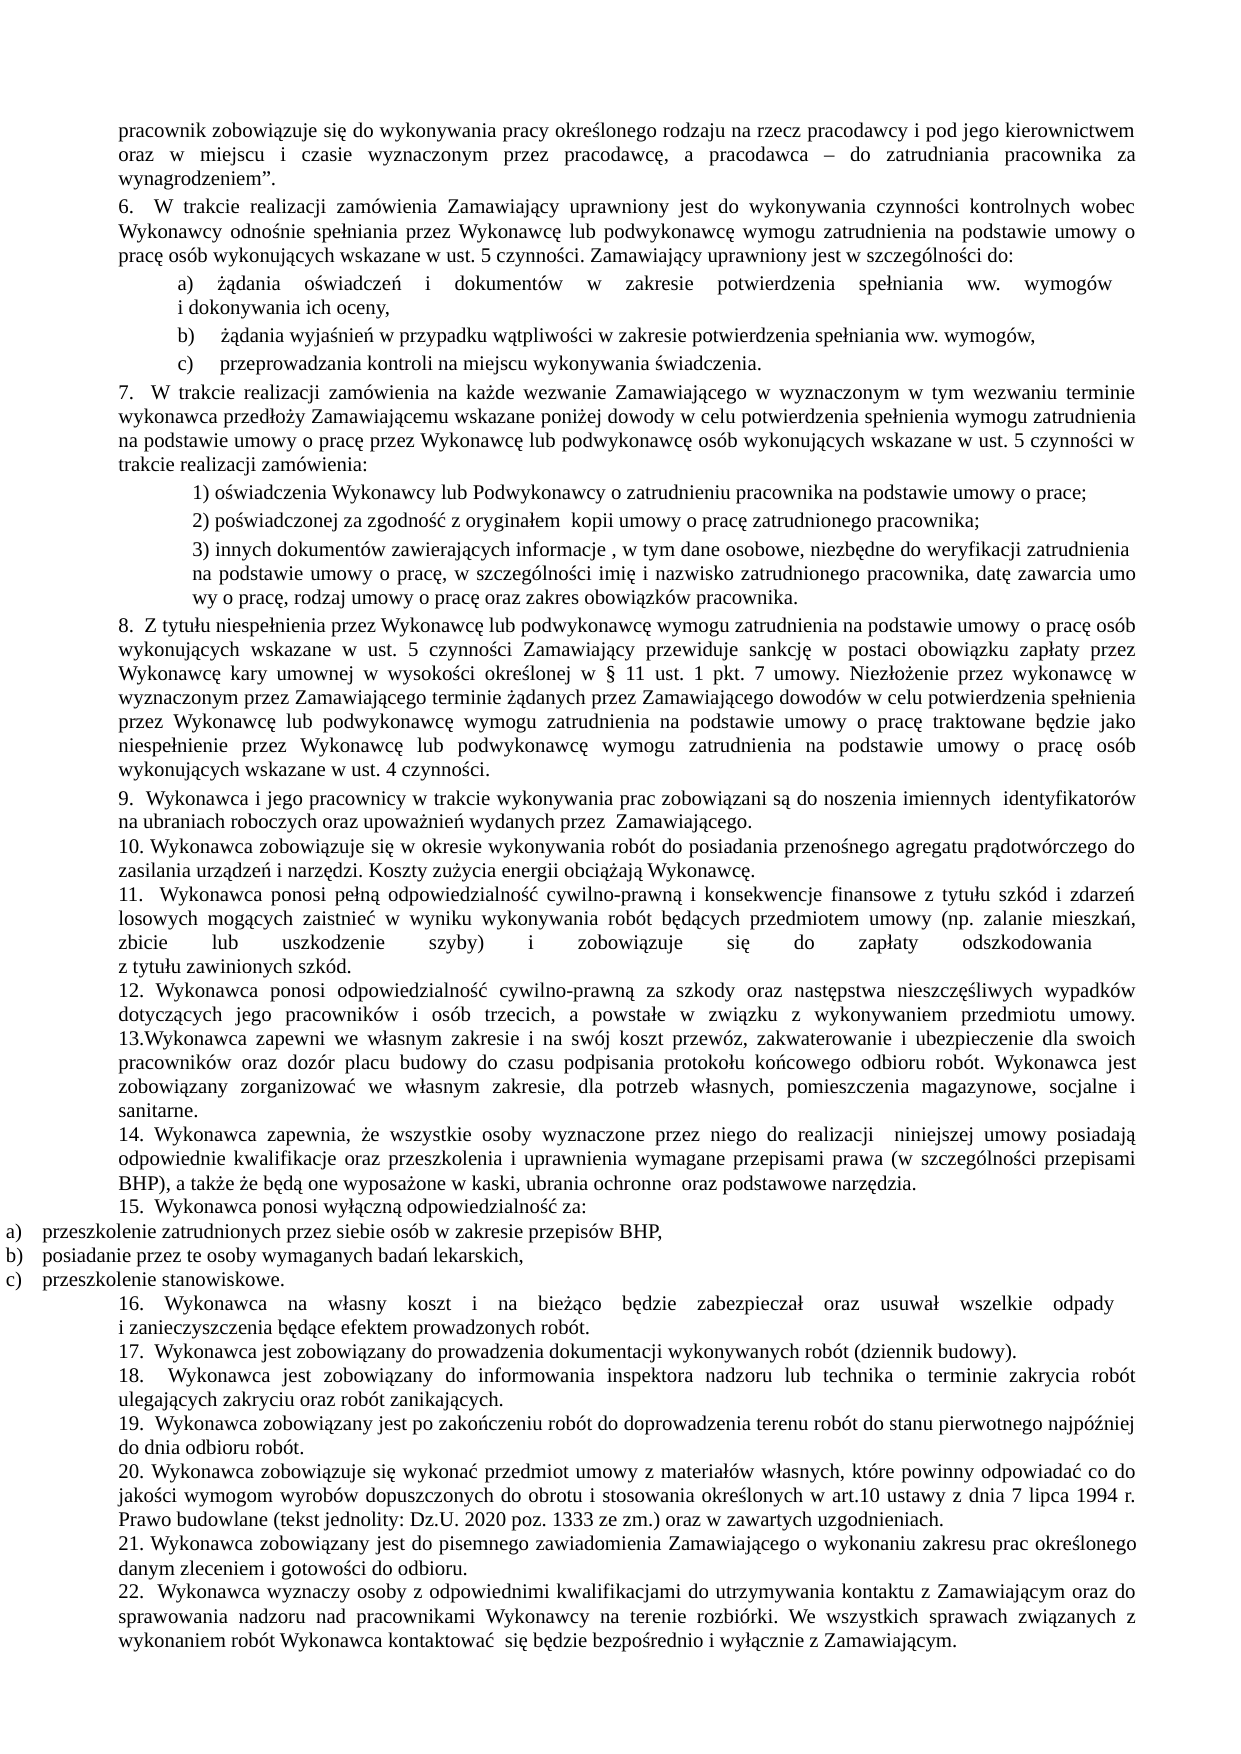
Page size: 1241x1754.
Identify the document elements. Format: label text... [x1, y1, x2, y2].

text 2) poświadczonej za zgodność z oryginałem kopii umowy o pracę zatrudnionego pracownika; [118, 508, 1137, 532]
text pracownik zobowiązuje się do wykonywania pracy określonego rodzaju na rzecz pracodawcy i pod jego kierownictwem oraz w miejscu i czasie wyznaczonym przez pracodawcę, a pracodawca – do zatrudniania pracownika za wynagrodzeniem”. [118, 118, 1137, 190]
text c) przeprowadzania kontroli na miejscu wykonywania świadczenia. [177, 351, 1137, 375]
text 22. Wykonawca wyznaczy osoby z odpowiednimi kwalifikacjami do utrzymywania kontaktu z Zamawiającym oraz do sprawowania nadzoru nad pracownikami Wykonawcy na terenie rozbiórki. We wszystkich sprawach związanych z wykonaniem robót Wykonawca kontaktować się będzie bezpośrednio i wyłącznie z Zamawiającym. [118, 1579, 1137, 1652]
text b) żądania wyjaśnień w przypadku wątpliwości w zakresie potwierdzenia spełniania ww. wymogów, [177, 323, 1137, 347]
text 9. Wykonawca i jego pracownicy w trakcie wykonywania prac zobowiązani są do noszenia imiennych identyfikatorów na ubraniach roboczych oraz upoważnień wydanych przez Zamawiającego. [118, 785, 1137, 833]
text 6. W trakcie realizacji zamówienia Zamawiający uprawniony jest do wykonywania czynności kontrolnych wobec Wykonawcy odnośnie spełniania przez Wykonawcę lub podwykonawcę wymogu zatrudnienia na podstawie umowy o pracę osób wykonujących wskazane w ust. 5 czynności. Zamawiający uprawniony jest w szczególności do: [118, 194, 1137, 267]
text a) żądania oświadczeń i dokumentów w zakresie potwierdzenia spełniania ww. wymogów i dokonywania ich oceny, [177, 271, 1137, 319]
list przeszkolenie stanowiskowe. [6, 1267, 1137, 1291]
text 20. Wykonawca zobowiązuje się wykonać przedmiot umowy z materiałów własnych, które powinny odpowiadać co do jakości wymogom wyrobów dopuszczonych do obrotu i stosowania określonych w art.10 ustawy z dnia 7 lipca 1994 r. Prawo budowlane (tekst jednolity: Dz.U. 2020 poz. 1333 ze zm.) oraz w zawartych uzgodnieniach. [118, 1459, 1137, 1531]
text 18. Wykonawca jest zobowiązany do informowania inspektora nadzoru lub technika o terminie zakrycia robót ulegających zakryciu oraz robót zanikających. [118, 1363, 1137, 1411]
text 15. Wykonawca ponosi wyłączną odpowiedzialność za: [118, 1194, 1137, 1218]
text 17. Wykonawca jest zobowiązany do prowadzenia dokumentacji wykonywanych robót (dziennik budowy). [118, 1339, 1137, 1363]
list przeszkolenie zatrudnionych przez siebie osób w zakresie przepisów BHP, [6, 1218, 1137, 1243]
text 14. Wykonawca zapewnia, że wszystkie osoby wyznaczone przez niego do realizacji niniejszej umowy posiadają odpowiednie kwalifikacje oraz przeszkolenia i uprawnienia wymagane przepisami prawa (w szczególności przepisami BHP), a także że będą one wyposażone w kaski, ubrania ochronne oraz podstawowe narzędzia. [118, 1122, 1137, 1194]
text 3) innych dokumentów zawierających informacje , w tym dane osobowe, niezbędne do weryfikacji zatrudnienia na podstawie umowy o pracę, w szczególności imię i nazwisko zatrudnionego pracownika, datę zawarcia umo wy o pracę, rodzaj umowy o pracę oraz zakres obowiązków pracownika. [118, 536, 1137, 609]
text 8. Z tytułu niespełnienia przez Wykonawcę lub podwykonawcę wymogu zatrudnienia na podstawie umowy o pracę osób wykonujących wskazane w ust. 5 czynności Zamawiający przewiduje sankcję w postaci obowiązku zapłaty przez Wykonawcę kary umownej w wysokości określonej w § 11 ust. 1 pkt. 7 umowy. Niezłożenie przez wykonawcę w wyznaczonym przez Zamawiającego terminie żądanych przez Zamawiającego dowodów w celu potwierdzenia spełnienia przez Wykonawcę lub podwykonawcę wymogu zatrudnienia na podstawie umowy o pracę traktowane będzie jako niespełnienie przez Wykonawcę lub podwykonawcę wymogu zatrudnienia na podstawie umowy o pracę osób wykonujących wskazane w ust. 4 czynności. [118, 613, 1137, 781]
text 19. Wykonawca zobowiązany jest po zakończeniu robót do doprowadzenia terenu robót do stanu pierwotnego najpóźniej do dnia odbioru robót. [118, 1411, 1137, 1459]
text 11. Wykonawca ponosi pełną odpowiedzialność cywilno-prawną i konsekwencje finansowe z tytułu szkód i zdarzeń losowych mogących zaistnieć w wyniku wykonywania robót będących przedmiotem umowy (np. zalanie mieszkań, zbicie lub uszkodzenie szyby) i zobowiązuje się do zapłaty odszkodowania z tytułu zawinionych szkód. [118, 882, 1137, 978]
text 10. Wykonawca zobowiązuje się w okresie wykonywania robót do posiadania przenośnego agregatu prądotwórczego do zasilania urządzeń i narzędzi. Koszty zużycia energii obciążają Wykonawcę. [118, 833, 1137, 882]
text 7. W trakcie realizacji zamówienia na każde wezwanie Zamawiającego w wyznaczonym w tym wezwaniu terminie wykonawca przedłoży Zamawiającemu wskazane poniżej dowody w celu potwierdzenia spełnienia wymogu zatrudnienia na podstawie umowy o pracę przez Wykonawcę lub podwykonawcę osób wykonujących wskazane w ust. 5 czynności w trakcie realizacji zamówienia: [118, 379, 1137, 476]
text 12. Wykonawca ponosi odpowiedzialność cywilno-prawną za szkody oraz następstwa nieszczęśliwych wypadków dotyczących jego pracowników i osób trzecich, a powstałe w związku z wykonywaniem przedmiotu umowy. 13.Wykonawca zapewni we własnym zakresie i na swój koszt przewóz, zakwaterowanie i ubezpieczenie dla swoich pracowników oraz dozór placu budowy do czasu podpisania protokołu końcowego odbioru robót. Wykonawca jest zobowiązany zorganizować we własnym zakresie, dla potrzeb własnych, pomieszczenia magazynowe, socjalne i sanitarne. [118, 978, 1137, 1122]
list posiadanie przez te osoby wymaganych badań lekarskich, [6, 1243, 1137, 1267]
text 16. Wykonawca na własny koszt i na bieżąco będzie zabezpieczał oraz usuwał wszelkie odpady i zanieczyszczenia będące efektem prowadzonych robót. [118, 1291, 1137, 1339]
text 1) oświadczenia Wykonawcy lub Podwykonawcy o zatrudnieniu pracownika na podstawie umowy o prace; [118, 480, 1137, 504]
text 21. Wykonawca zobowiązany jest do pisemnego zawiadomienia Zamawiającego o wykonaniu zakresu prac określonego danym zleceniem i gotowości do odbioru. [118, 1531, 1137, 1579]
